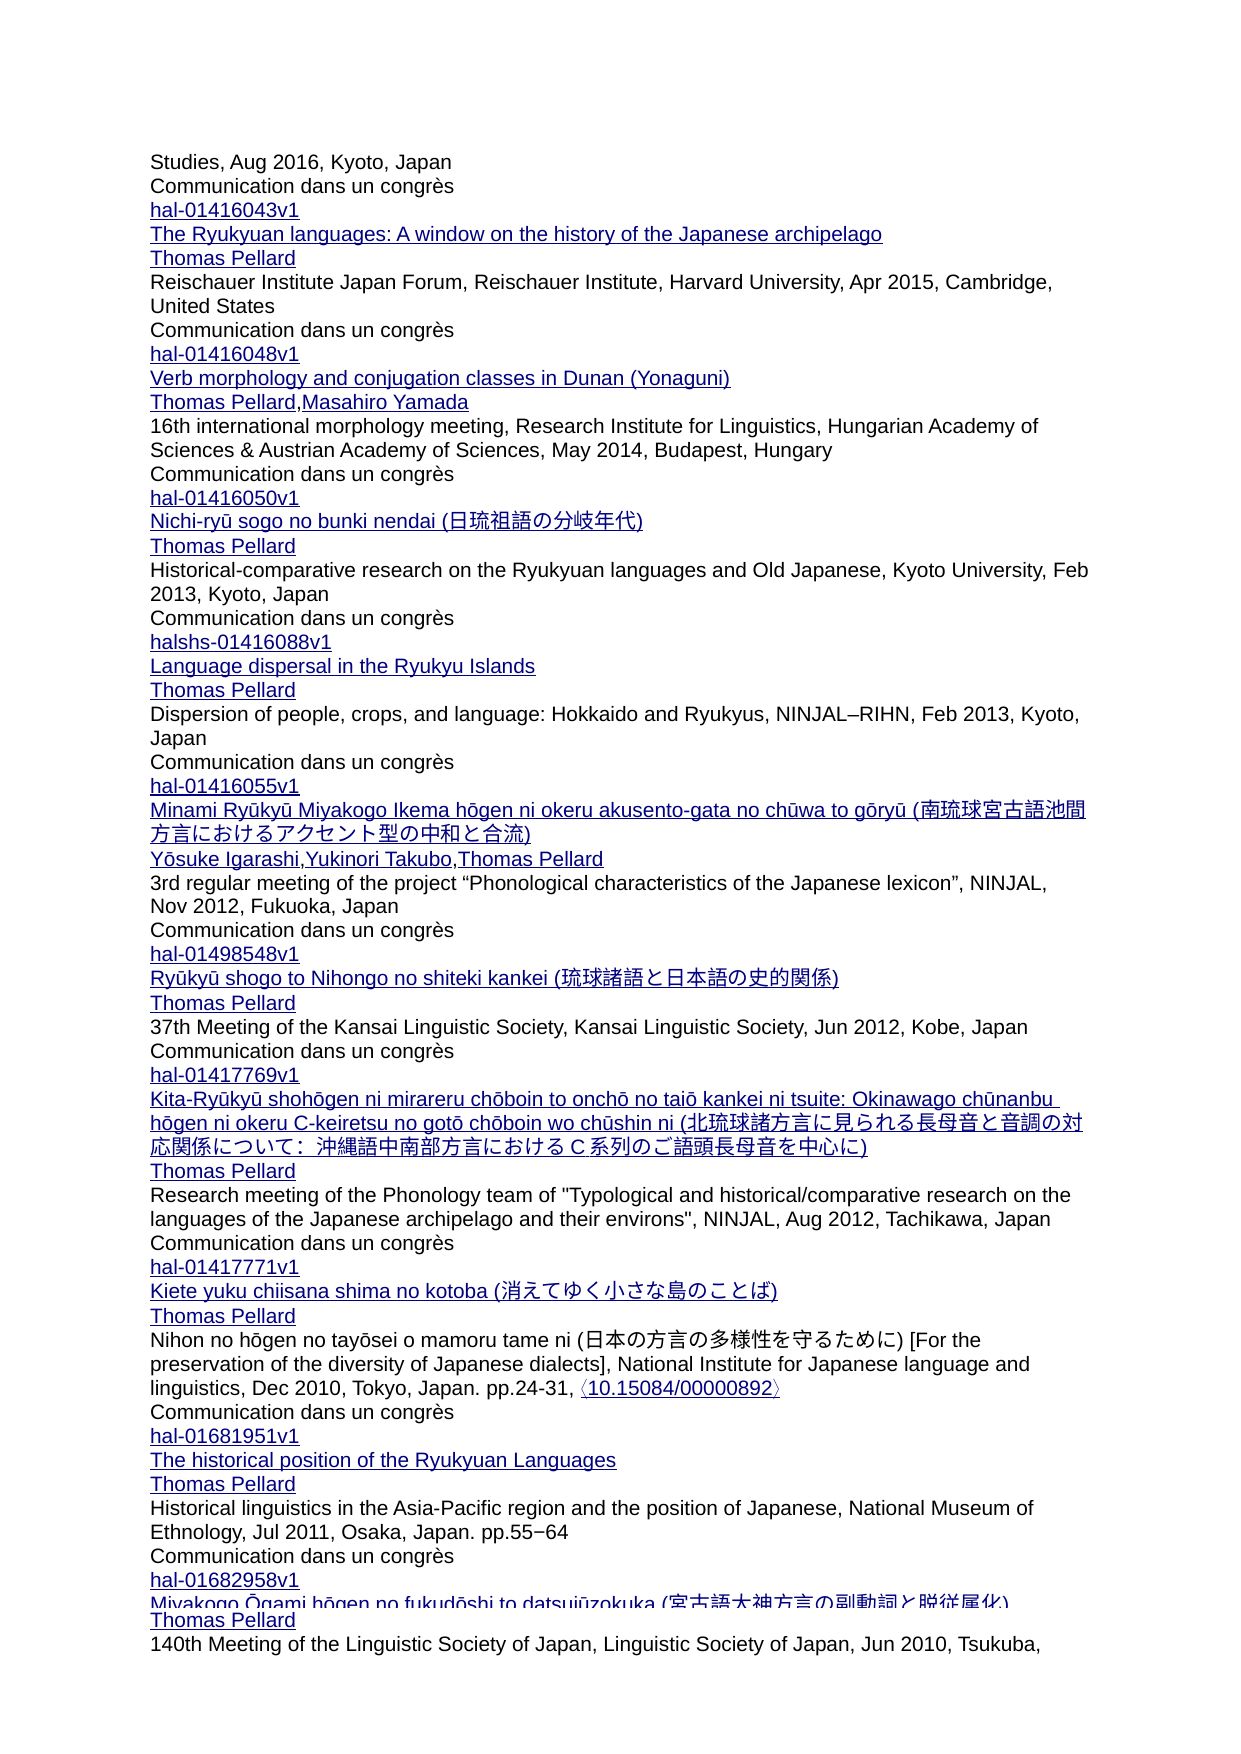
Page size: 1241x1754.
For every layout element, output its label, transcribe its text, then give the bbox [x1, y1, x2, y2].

table_cell Language dispersal in the Ryukyu Islands Thomas Pellard Dispersion of people, crops, and language: Hokkaido and Ryukyus, NINJAL–RIHN, Feb 2013, Kyoto, Japan Communication dans un congrès hal-01416055v1 [150, 654, 1090, 797]
table_cell Verb morphology and conjugation classes in Dunan (Yonaguni) Thomas Pellard,Masahiro Yamada 16th international morphology meeting, Research Institute for Linguistics, Hungarian Academy of Sciences & Austrian Academy of Sciences, May 2014, Budapest, Hungary Communication dans un congrès hal-01416050v1 [150, 366, 1090, 509]
table_cell Miyakogo Ōgami hōgen no fukudōshi to datsujūzokuka (宮古語大神方言の副動詞と脱従属化) Thomas Pellard 140th Meeting of the Linguistic Society of Japan, Linguistic Society of Japan, Jun 2010, Tsukuba, [150, 1592, 1090, 1656]
table_cell Minami Ryūkyū Miyakogo Ikema hōgen ni okeru akusento-gata no chūwa to gōryū (南琉球宮古語池間方言におけるアクセント型の中和と合流) Yōsuke Igarashi,Yukinori Takubo,Thomas Pellard 3rd regular meeting of the project “Phonological characteristics of the Japanese lexicon”, NINJAL, Nov 2012, Fukuoka, Japan Communication dans un congrès hal-01498548v1 [150, 798, 1090, 966]
table_cell Kita-Ryūkyū shohōgen ni mirareru chōboin to onchō no taiō kankei ni tsuite: Okinawago chūnanbu hōgen ni okeru C-keiretsu no gotō chōboin wo chūshin ni (北琉球諸方言に見られる長母音と音調の対応関係について：沖縄語中南部方言におけるC系列のご語頭長母音を中心に) Thomas Pellard Research meeting of the Phonology team of "Typological and historical/comparative research on the languages of the Japanese archipelago and their environs", NINJAL, Aug 2012, Tachikawa, Japan Communication dans un congrès hal-01417771v1 [150, 1086, 1090, 1279]
table_cell Kiete yuku chiisana shima no kotoba (消えてゆく小さな島のことば) Thomas Pellard Nihon no hōgen no tayōsei o mamoru tame ni (日本の方言の多様性を守るために) [For the preservation of the diversity of Japanese dialects], National Institute for Japanese language and linguistics, Dec 2010, Tokyo, Japan. pp.24-31, ⟨10.15084/00000892⟩ Communication dans un congrès hal-01681951v1 [150, 1279, 1090, 1448]
table_cell The historical position of the Ryukyuan Languages Thomas Pellard Historical linguistics in the Asia-Pacific region and the position of Japanese, National Museum of Ethnology, Jul 2011, Osaka, Japan. pp.55−64 Communication dans un congrès hal-01682958v1 [150, 1448, 1090, 1592]
table_cell Subclassification of the Ryukyuan languages Thomas Pellard 3rd joint meeting of the project "How have the origins of the Japanese language been discussed: The lights and shadows of the history of linguistics in Japan", International Research Center for Japanese Studies, Aug 2016, Kyoto, Japan Communication dans un congrès hal-01416043v1 [150, 150, 1090, 222]
table_cell The Ryukyuan languages: A window on the history of the Japanese archipelago Thomas Pellard Reischauer Institute Japan Forum, Reischauer Institute, Harvard University, Apr 2015, Cambridge, United States Communication dans un congrès hal-01416048v1 [150, 222, 1090, 366]
table_cell Ryūkyū shogo to Nihongo no shiteki kankei (琉球諸語と日本語の史的関係) Thomas Pellard 37th Meeting of the Kansai Linguistic Society, Kansai Linguistic Society, Jun 2012, Kobe, Japan Communication dans un congrès hal-01417769v1 [150, 966, 1090, 1086]
table_cell Nichi-ryū sogo no bunki nendai (日琉祖語の分岐年代) Thomas Pellard Historical-comparative research on the Ryukyuan languages and Old Japanese, Kyoto University, Feb 2013, Kyoto, Japan Communication dans un congrès halshs-01416088v1 [150, 509, 1090, 654]
